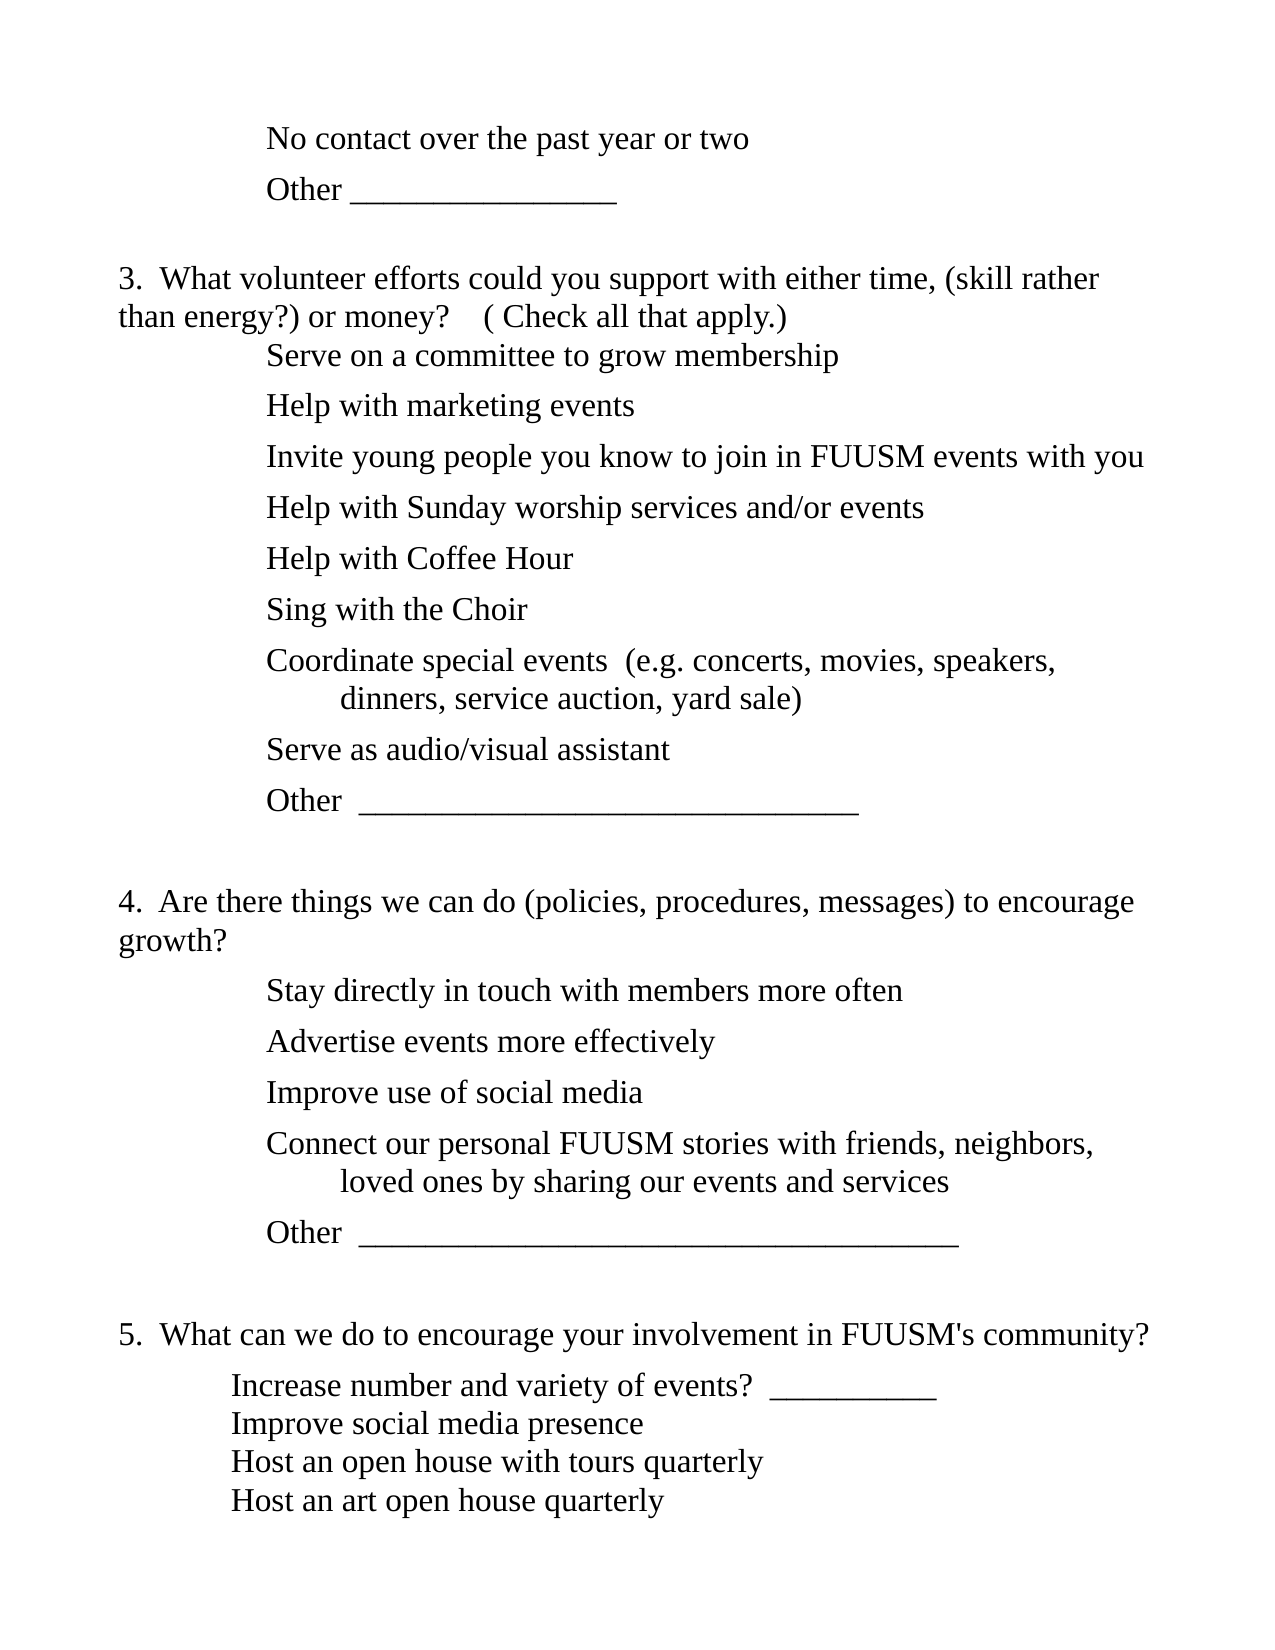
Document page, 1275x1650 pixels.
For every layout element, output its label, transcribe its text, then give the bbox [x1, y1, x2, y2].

text Other ____________________________________ [118, 1212, 1157, 1251]
text Serve on a committee to grow membership [118, 335, 1157, 373]
list Host an art open house quarterly [193, 1480, 1157, 1518]
text Help with Coffee Hour [118, 538, 1157, 576]
text Stay directly in touch with members more often [118, 971, 1157, 1009]
text Coordinate special events (e.g. concerts, movies, speakers, dinners, service auction, yard sale) [118, 640, 1157, 716]
text 4. Are there things we can do (policies, procedures, messages) to encourage growth? [118, 881, 1157, 958]
text 5. What can we do to encourage your involvement in FUUSM's community? [118, 1314, 1157, 1352]
list Improve social media presence [193, 1403, 1157, 1441]
text Help with Sunday worship services and/or events [118, 487, 1157, 526]
text Serve as audio/visual assistant [118, 729, 1157, 767]
text Improve use of social media [118, 1072, 1157, 1111]
list Increase number and variety of events? __________ [193, 1365, 1157, 1403]
text Other ________________ [118, 169, 1157, 207]
list Host an open house with tours quarterly [193, 1441, 1157, 1480]
text No contact over the past year or two [118, 118, 1157, 156]
text Connect our personal FUUSM stories with friends, neighbors, loved ones by sharing our events and services [118, 1123, 1157, 1200]
text Sing with the Choir [118, 589, 1157, 627]
text Help with marketing events [118, 386, 1157, 424]
text 3. What volunteer efforts could you support with either time, (skill rather than energy?) or money? ( Check all that apply.) [118, 258, 1157, 335]
text Invite young people you know to join in FUUSM events with you [118, 436, 1157, 475]
text Advertise events more effectively [118, 1021, 1157, 1060]
text Other ______________________________ [118, 780, 1157, 818]
